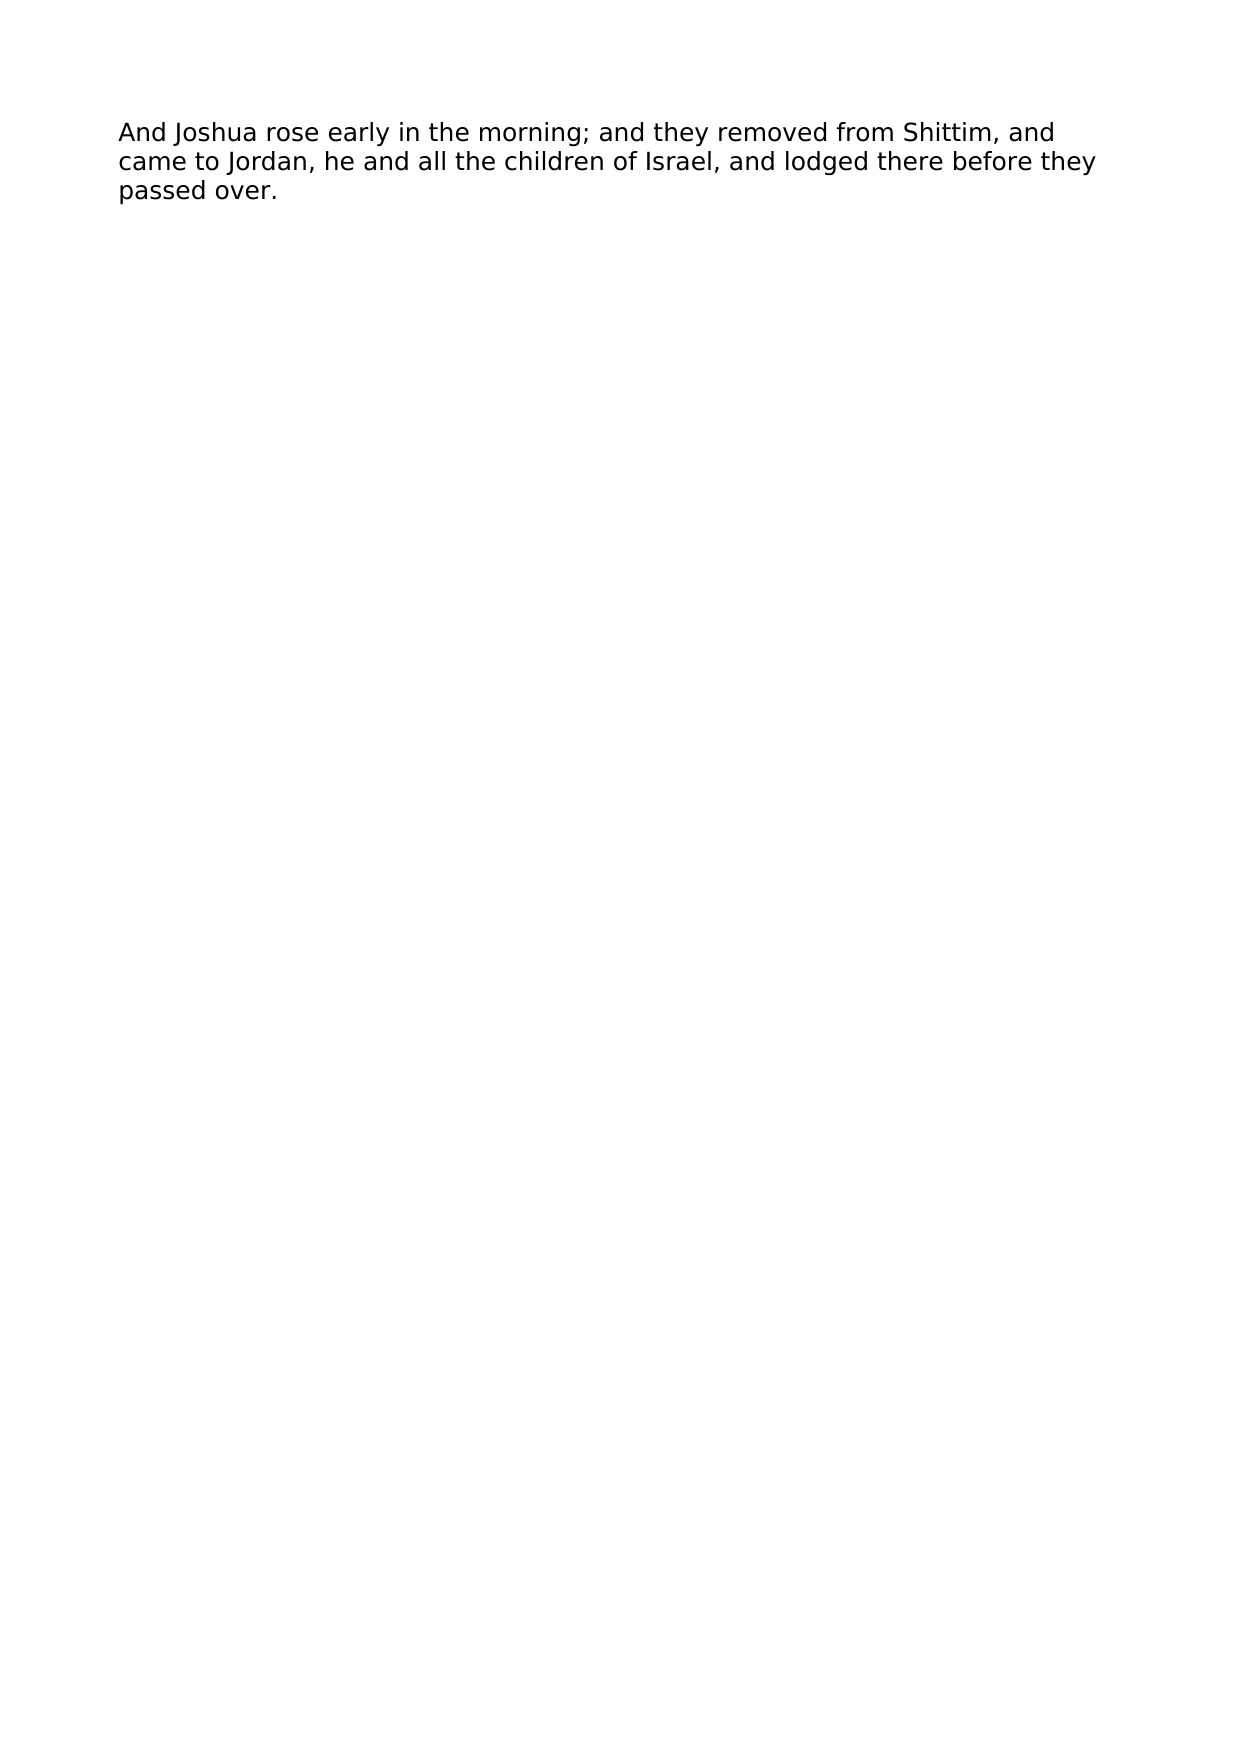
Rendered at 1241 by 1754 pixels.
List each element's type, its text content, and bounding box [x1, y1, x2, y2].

text And Joshua rose early in the morning; and they removed from Shittim, and came to Jordan, he and all the children of Israel, and lodged there before they passed over. [118, 118, 1122, 206]
